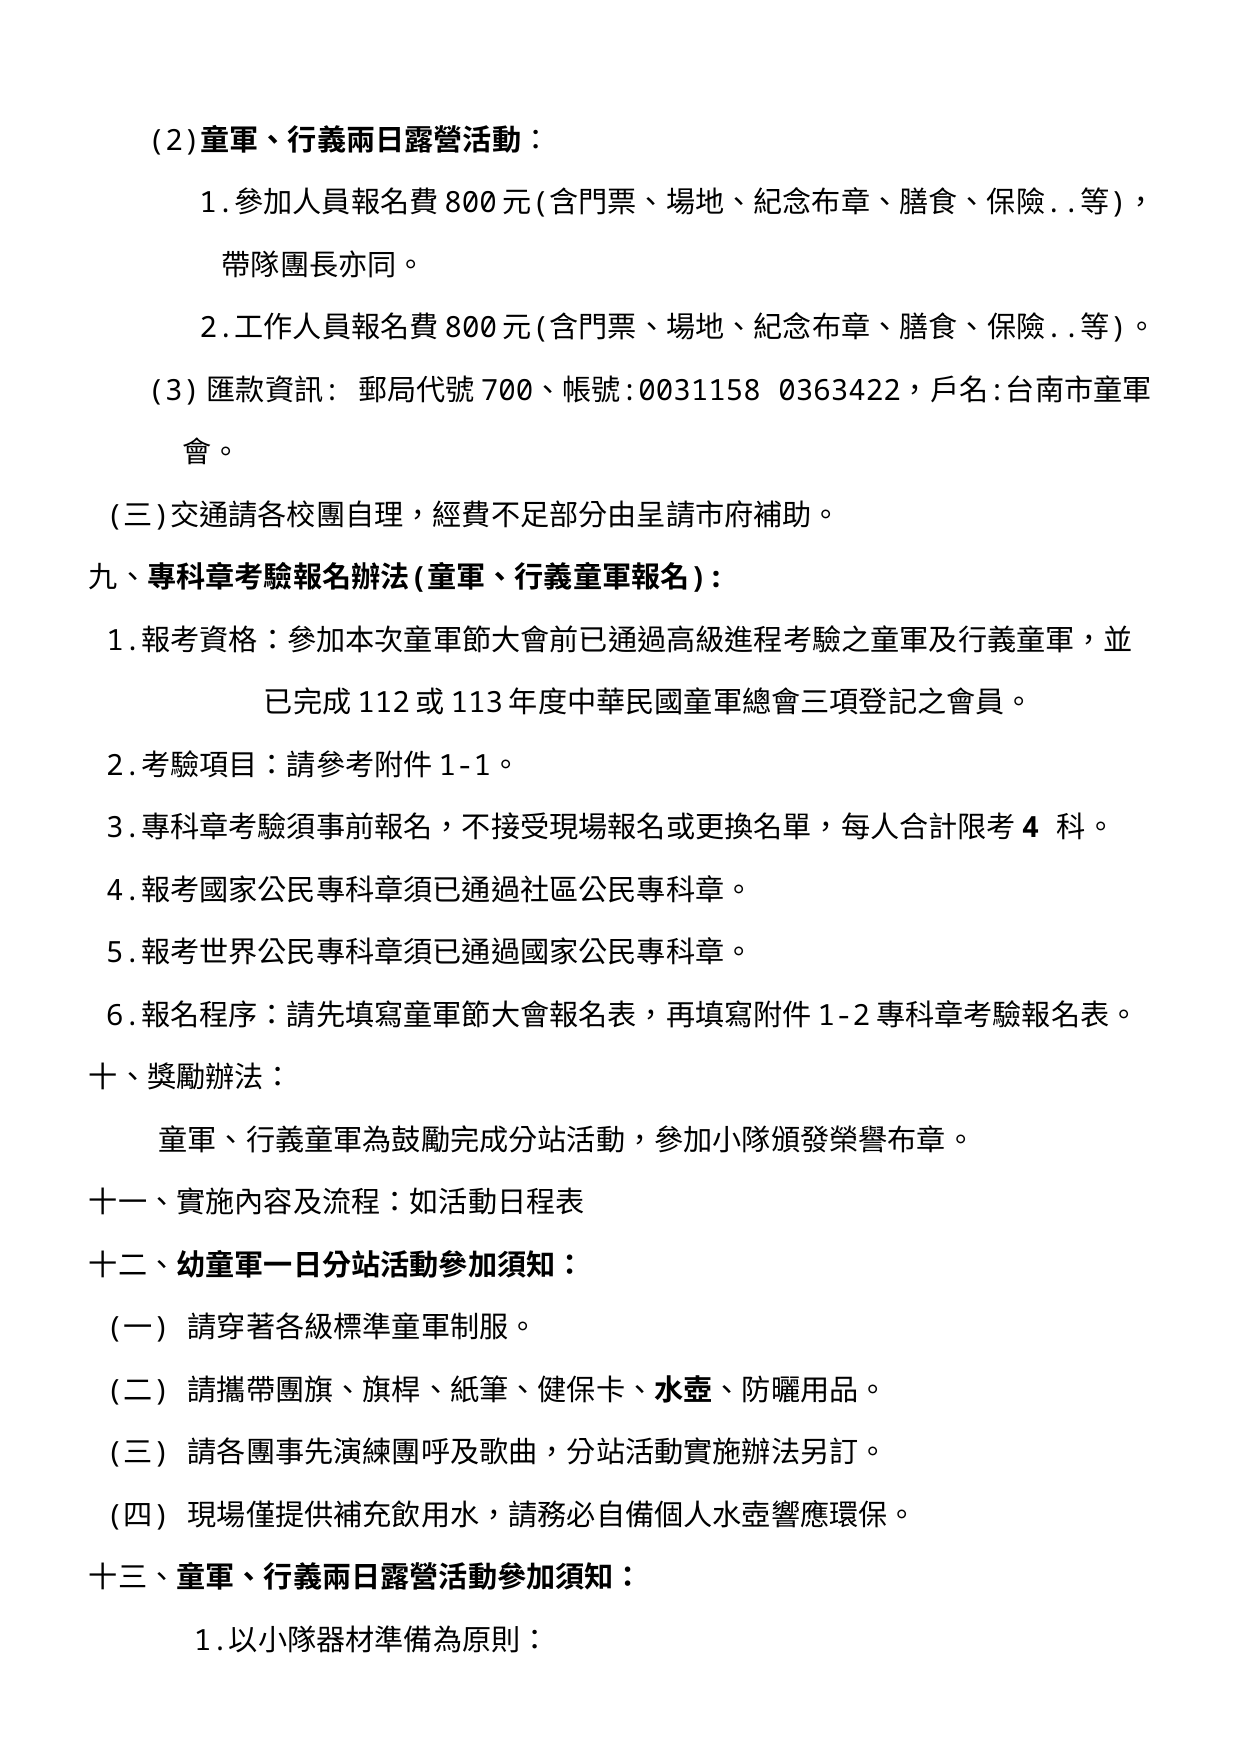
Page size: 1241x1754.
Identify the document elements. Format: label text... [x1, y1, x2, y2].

text 5.報考世界公民專科章須已通過國家公民專科章。 [89, 908, 1152, 971]
text (二) 請攜帶團旗、旗桿、紙筆、健保卡、水壺、防曬用品。 [89, 1346, 1152, 1408]
text (3) 匯款資訊: 郵局代號700、帳號:0031158 0363422，戶名:台南市童軍會。 [147, 346, 1152, 471]
text 十二、幼童軍一日分站活動參加須知： [89, 1221, 1152, 1283]
text 1.參加人員報名費800元(含門票、場地、紀念布章、膳食、保險..等)，帶隊團長亦同。 [199, 158, 1152, 283]
text (一) 請穿著各級標準童軍制服。 [89, 1283, 1152, 1346]
text 3.專科章考驗須事前報名，不接受現場報名或更換名單，每人合計限考4 科。 [89, 783, 1152, 846]
text (四) 現場僅提供補充飲用水，請務必自備個人水壺響應環保。 [89, 1471, 1152, 1533]
text 十一、實施內容及流程：如活動日程表 [89, 1158, 1152, 1221]
text 4.報考國家公民專科章須已通過社區公民專科章。 [89, 846, 1152, 908]
text 童軍、行義童軍為鼓勵完成分站活動，參加小隊頒發榮譽布章。 [89, 1096, 1152, 1158]
text 十、獎勵辦法： [89, 1033, 1152, 1096]
text (2)童軍、行義兩日露營活動： [148, 96, 1152, 158]
text (三)交通請各校團自理，經費不足部分由呈請市府補助。 [89, 471, 1152, 533]
text (三) 請各團事先演練團呼及歌曲，分站活動實施辦法另訂。 [89, 1408, 1152, 1471]
text 十三、童軍、行義兩日露營活動參加須知： [89, 1533, 1152, 1596]
text 1.報考資格：參加本次童軍節大會前已通過高級進程考驗之童軍及行義童軍，並已完成112或113年度中華民國童軍總會三項登記之會員。 [89, 596, 1152, 721]
text 6.報名程序：請先填寫童軍節大會報名表，再填寫附件1-2專科章考驗報名表。 [89, 971, 1152, 1033]
text 2.考驗項目：請參考附件1-1。 [89, 721, 1152, 783]
text 九、專科章考驗報名辦法(童軍、行義童軍報名): [89, 533, 1152, 596]
text 1.以小隊器材準備為原則： [89, 1596, 1152, 1658]
text 2.工作人員報名費800元(含門票、場地、紀念布章、膳食、保險..等)。 [148, 283, 1152, 346]
